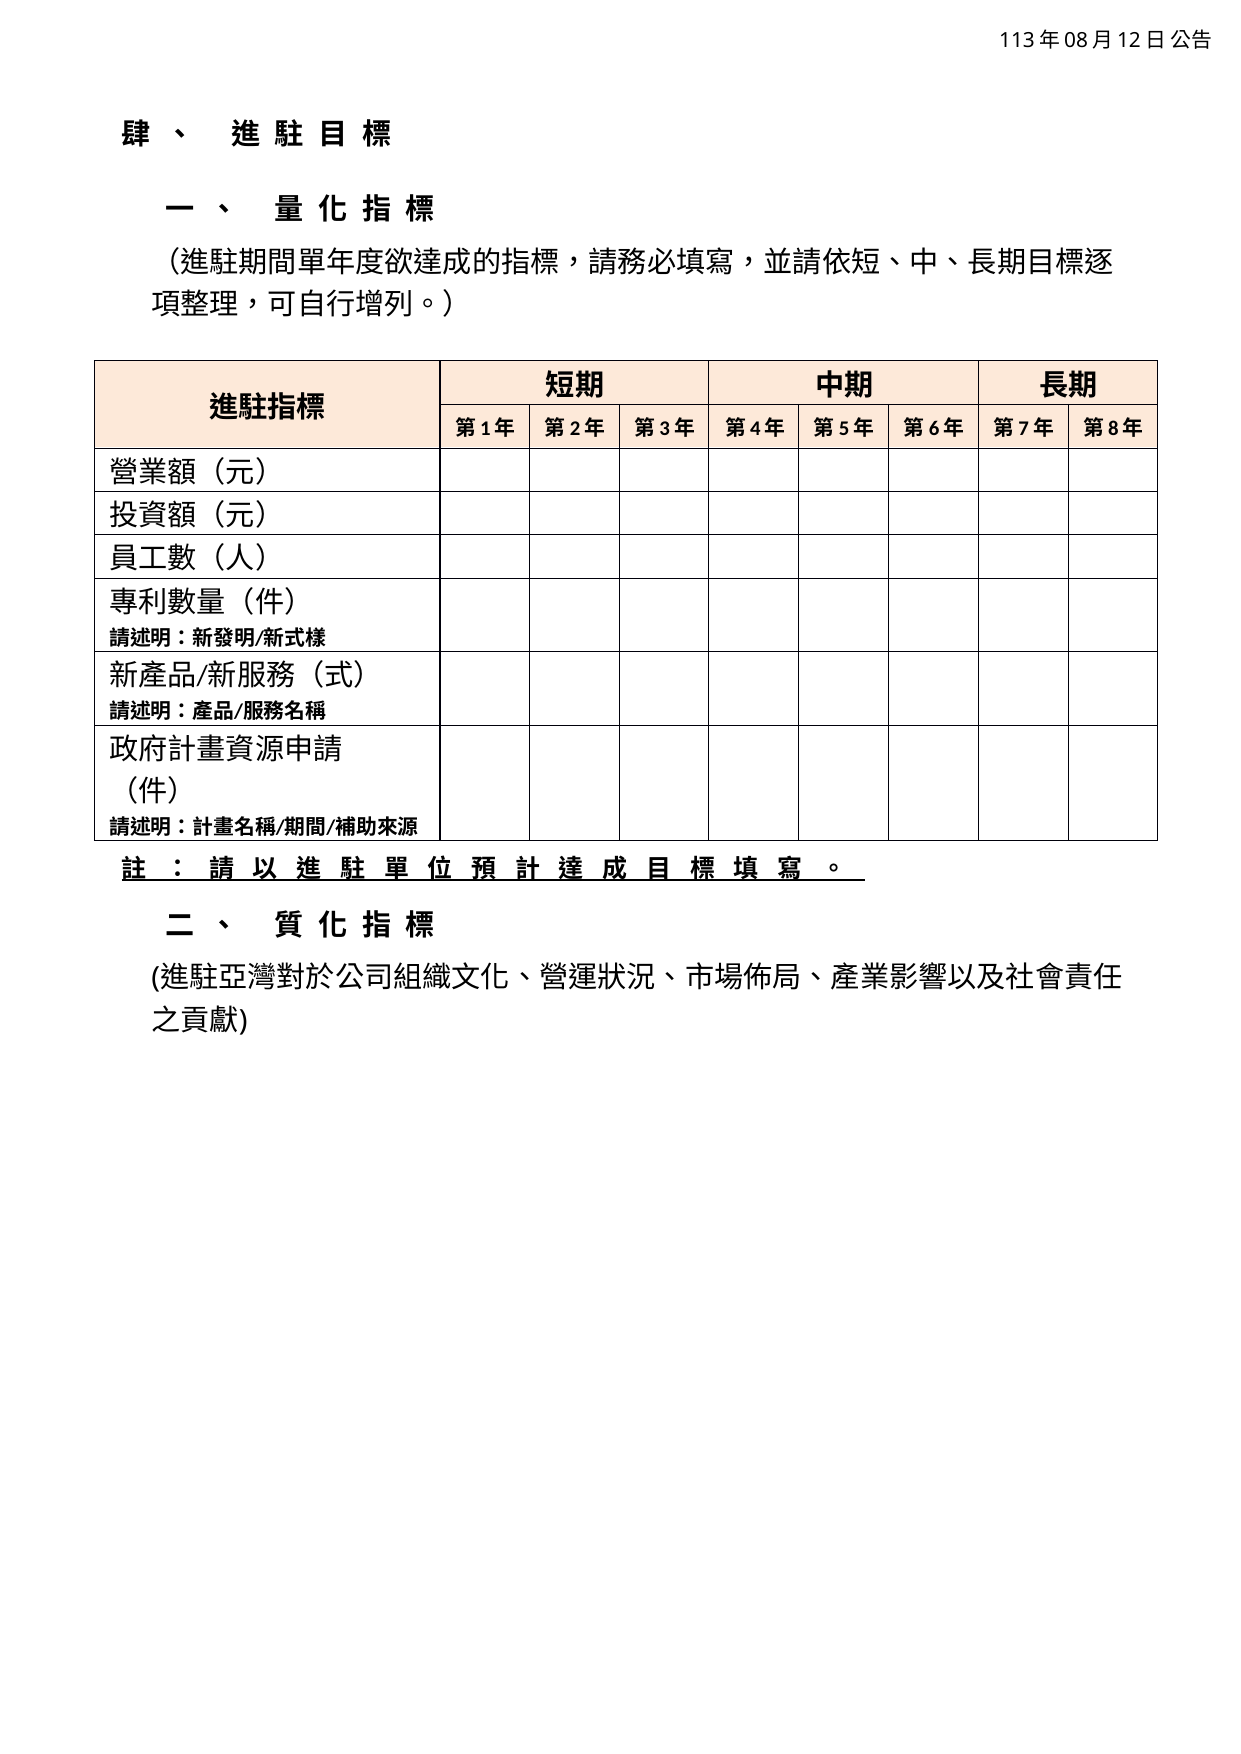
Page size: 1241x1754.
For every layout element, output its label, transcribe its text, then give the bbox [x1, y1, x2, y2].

table_cell [889, 726, 978, 840]
table_cell [979, 652, 1068, 724]
table_cell 第6年 [889, 405, 978, 447]
text （進駐期間單年度欲達成的指標，請務必填寫，並請依短、中、長期目標逐項整理，可自行增列。） [151, 238, 1128, 323]
table_cell [709, 726, 798, 840]
subtitle 進駐目標 [121, 88, 1128, 163]
text (進駐亞灣對於公司組織文化、營運狀況、市場佈局、產業影響以及社會責任之貢獻) [151, 954, 1128, 1039]
table_cell [889, 535, 978, 577]
table_header 短期 [441, 361, 708, 404]
table_cell [709, 652, 798, 724]
table_cell [441, 535, 529, 577]
table_cell [799, 492, 888, 534]
table_cell [620, 492, 708, 534]
table_header 長期 [979, 361, 1157, 404]
table_cell [620, 579, 708, 651]
table_cell 營業額（元） [95, 449, 439, 491]
table_cell 員工數（人） [95, 535, 439, 577]
table_cell [799, 449, 888, 491]
table_cell [709, 449, 798, 491]
table_cell [799, 726, 888, 840]
table_cell 第4年 [709, 405, 798, 447]
table_cell [441, 449, 529, 491]
table_cell [979, 492, 1068, 534]
table_cell [620, 652, 708, 724]
table_cell [620, 449, 708, 491]
table_cell [889, 652, 978, 724]
table_cell [441, 492, 529, 534]
table_cell 第2年 [530, 405, 619, 447]
table_cell 第5年 [799, 405, 888, 447]
table_cell 第8年 [1069, 405, 1157, 447]
text 註：請以進駐單位預計達成目標填寫。 [121, 841, 1128, 879]
table_cell [709, 579, 798, 651]
table_cell [889, 449, 978, 491]
table_cell [530, 579, 619, 651]
subtitle 量化指標 [145, 163, 1128, 238]
table_cell [620, 535, 708, 577]
table_cell [441, 652, 529, 724]
table_cell [799, 579, 888, 651]
table_cell [889, 579, 978, 651]
table_cell [979, 535, 1068, 577]
table_header 中期 [709, 361, 978, 404]
table_cell 政府計畫資源申請（件） 請述明：計畫名稱/期間/補助來源 [95, 726, 439, 840]
table_header 進駐指標 [95, 361, 439, 447]
table_cell [1069, 492, 1157, 534]
table_cell [979, 726, 1068, 840]
table_cell [709, 492, 798, 534]
table_cell [620, 726, 708, 840]
table_cell [530, 449, 619, 491]
table_cell [530, 492, 619, 534]
table_cell 投資額（元） [95, 492, 439, 534]
table_cell [1069, 579, 1157, 651]
table_cell [979, 579, 1068, 651]
table_cell [709, 535, 798, 577]
table_cell 新產品/新服務（式） 請述明：產品/服務名稱 [95, 652, 439, 724]
table_cell [799, 652, 888, 724]
table_cell [441, 579, 529, 651]
subtitle 質化指標 [145, 879, 1128, 954]
table_cell [530, 652, 619, 724]
table_cell 第7年 [979, 405, 1068, 447]
table_cell [1069, 535, 1157, 577]
table_cell [799, 535, 888, 577]
table_cell 專利數量（件） 請述明：新發明/新式樣 [95, 579, 439, 651]
table_cell 第1年 [441, 405, 529, 447]
table_cell [1069, 652, 1157, 724]
table_cell 第3年 [620, 405, 708, 447]
table_cell [979, 449, 1068, 491]
table_cell [1069, 449, 1157, 491]
table_cell [889, 492, 978, 534]
table_cell [530, 535, 619, 577]
table_cell [1069, 726, 1157, 840]
table_cell [530, 726, 619, 840]
table_cell [441, 726, 529, 840]
